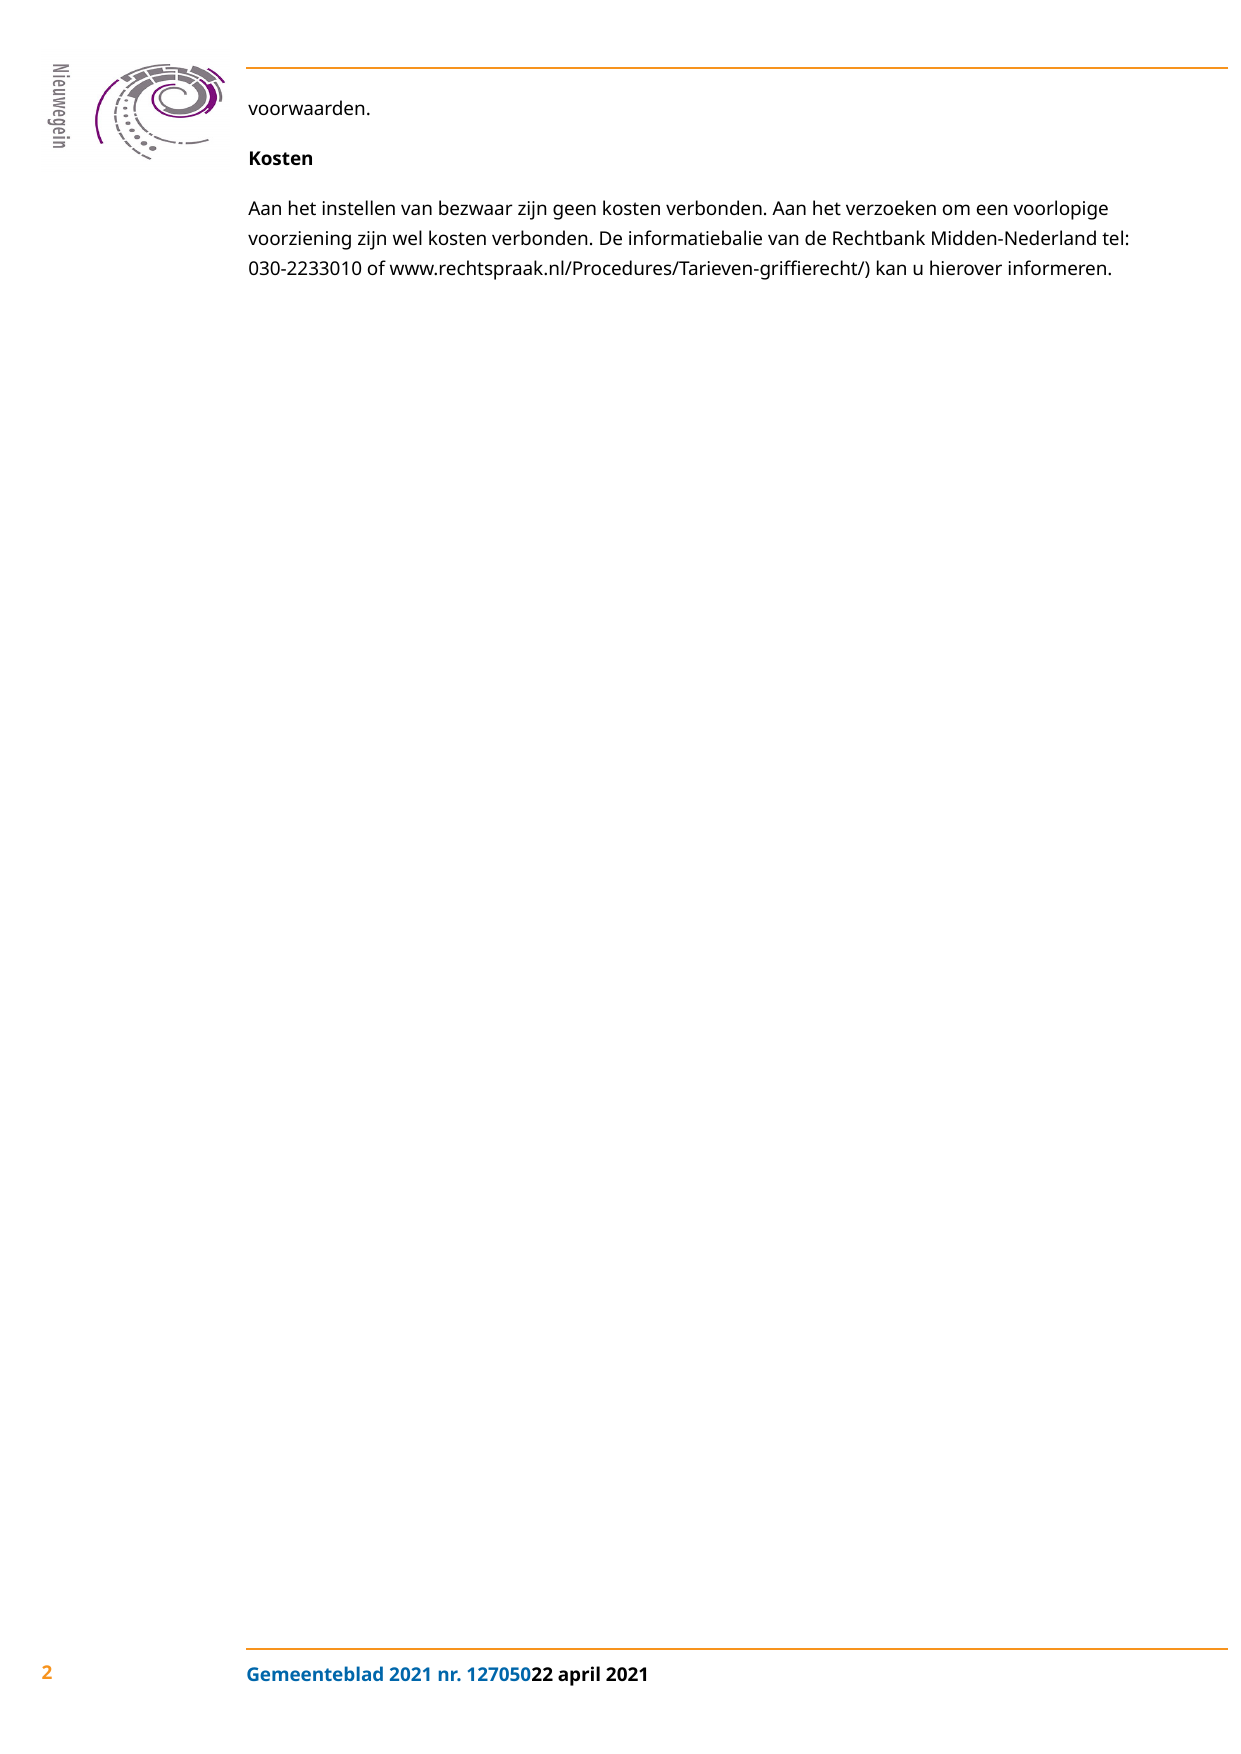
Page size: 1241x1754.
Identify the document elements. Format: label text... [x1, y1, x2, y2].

picture [41, 47, 231, 172]
text voorwaarden. [248, 95, 1152, 121]
text Aan het instellen van bezwaar zijn geen kosten verbonden. Aan het verzoeken om een voorlopige voorziening zijn wel kosten verbonden. De informatiebalie van de Rechtbank Midden-Nederland tel: 030-2233010 of www.rechtspraak.nl/Procedures/Tarieven-griffierecht/) kan u hierover informeren. [248, 196, 1152, 281]
text Kosten [248, 145, 1152, 171]
